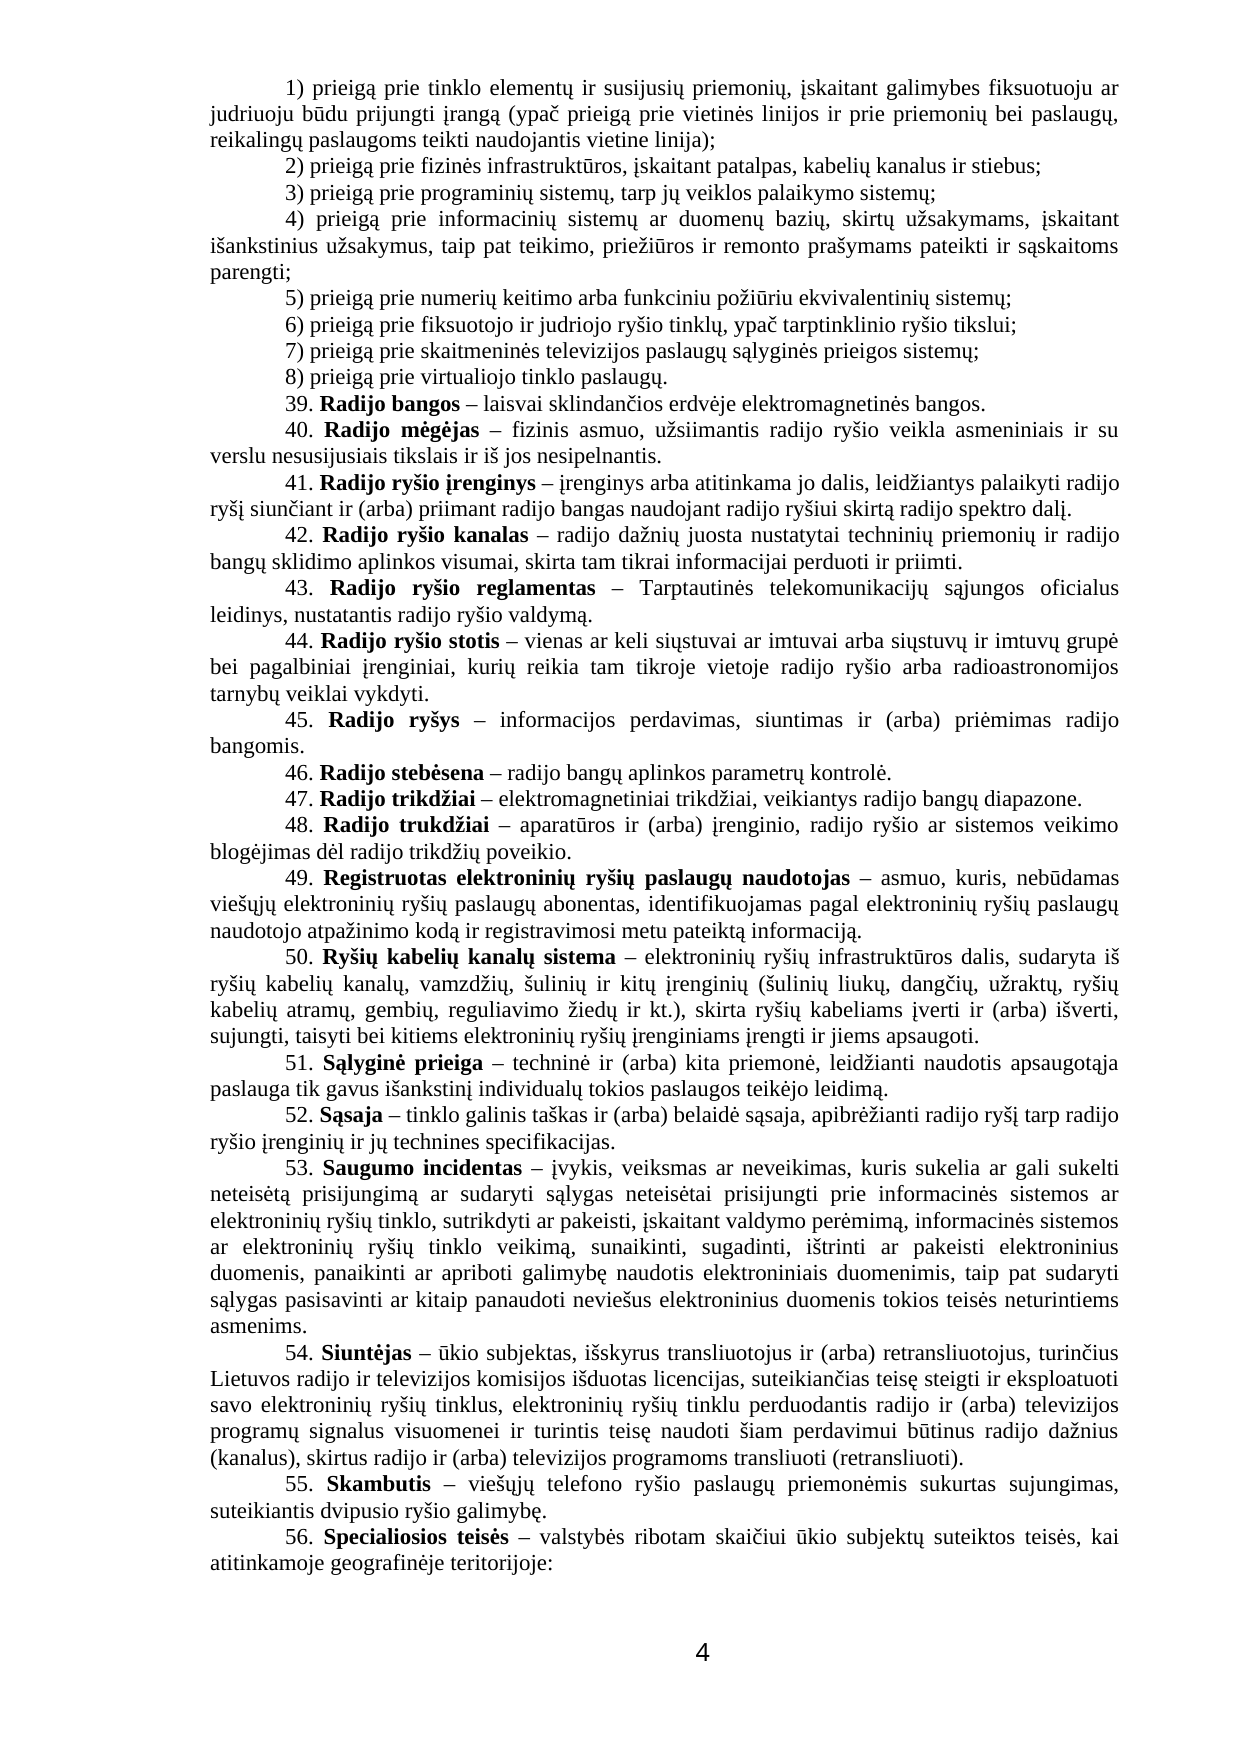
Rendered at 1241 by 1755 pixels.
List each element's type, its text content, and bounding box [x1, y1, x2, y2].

text 39. Radijo bangos – laisvai sklindančios erdvėje elektromagnetinės bangos. [210, 390, 1120, 416]
text 4) prieigą prie informacinių sistemų ar duomenų bazių, skirtų užsakymams, įskaitant išankstinius užsakymus, taip pat teikimo, priežiūros ir remonto prašymams pateikti ir sąskaitoms parengti; [210, 205, 1120, 284]
text 40. Radijo mėgėjas – fizinis asmuo, užsiimantis radijo ryšio veikla asmeniniais ir su verslu nesusijusiais tikslais ir iš jos nesipelnantis. [210, 416, 1120, 469]
text 2) prieigą prie fizinės infrastruktūros, įskaitant patalpas, kabelių kanalus ir stiebus; [210, 153, 1120, 179]
text 48. Radijo trukdžiai – aparatūros ir (arba) įrenginio, radijo ryšio ar sistemos veikimo blogėjimas dėl radijo trikdžių poveikio. [210, 811, 1120, 864]
text 6) prieigą prie fiksuotojo ir judriojo ryšio tinklų, ypač tarptinklinio ryšio tikslui; [210, 311, 1120, 337]
text 5) prieigą prie numerių keitimo arba funkciniu požiūriu ekvivalentinių sistemų; [210, 284, 1120, 311]
text 41. Radijo ryšio įrenginys – įrenginys arba atitinkama jo dalis, leidžiantys palaikyti radijo ryšį siunčiant ir (arba) priimant radijo bangas naudojant radijo ryšiui skirtą radijo spektro dalį. [210, 469, 1120, 522]
text 51. Sąlyginė prieiga – techninė ir (arba) kita priemonė, leidžianti naudotis apsaugotąja paslauga tik gavus išankstinį individualų tokios paslaugos teikėjo leidimą. [210, 1049, 1120, 1101]
text 47. Radijo trikdžiai – elektromagnetiniai trikdžiai, veikiantys radijo bangų diapazone. [210, 785, 1120, 811]
text 53. Saugumo incidentas – įvykis, veiksmas ar neveikimas, kuris sukelia ar gali sukelti neteisėtą prisijungimą ar sudaryti sąlygas neteisėtai prisijungti prie informacinės sistemos ar elektroninių ryšių tinklo, sutrikdyti ar pakeisti, įskaitant valdymo perėmimą, informacinės sistemos ar elektroninių ryšių tinklo veikimą, sunaikinti, sugadinti, ištrinti ar pakeisti elektroninius duomenis, panaikinti ar apriboti galimybę naudotis elektroniniais duomenimis, taip pat sudaryti sąlygas pasisavinti ar kitaip panaudoti neviešus elektroninius duomenis tokios teisės neturintiems asmenims. [210, 1154, 1120, 1338]
text 56. Specialiosios teisės – valstybės ribotam skaičiui ūkio subjektų suteiktos teisės, kai atitinkamoje geografinėje teritorijoje: [210, 1523, 1120, 1576]
text 52. Sąsaja – tinklo galinis taškas ir (arba) belaidė sąsaja, apibrėžianti radijo ryšį tarp radijo ryšio įrenginių ir jų technines specifikacijas. [210, 1101, 1120, 1154]
text 49. Registruotas elektroninių ryšių paslaugų naudotojas – asmuo, kuris, nebūdamas viešųjų elektroninių ryšių paslaugų abonentas, identifikuojamas pagal elektroninių ryšių paslaugų naudotojo atpažinimo kodą ir registravimosi metu pateiktą informaciją. [210, 864, 1120, 943]
text 7) prieigą prie skaitmeninės televizijos paslaugų sąlyginės prieigos sistemų; [210, 337, 1120, 363]
text 42. Radijo ryšio kanalas – radijo dažnių juosta nustatytai techninių priemonių ir radijo bangų sklidimo aplinkos visumai, skirta tam tikrai informacijai perduoti ir priimti. [210, 522, 1120, 574]
text 50. Ryšių kabelių kanalų sistema – elektroninių ryšių infrastruktūros dalis, sudaryta iš ryšių kabelių kanalų, vamzdžių, šulinių ir kitų įrenginių (šulinių liukų, dangčių, užraktų, ryšių kabelių atramų, gembių, reguliavimo žiedų ir kt.), skirta ryšių kabeliams įverti ir (arba) išverti, sujungti, taisyti bei kitiems elektroninių ryšių įrenginiams įrengti ir jiems apsaugoti. [210, 943, 1120, 1049]
text 8) prieigą prie virtualiojo tinklo paslaugų. [210, 363, 1120, 390]
text 45. Radijo ryšys – informacijos perdavimas, siuntimas ir (arba) priėmimas radijo bangomis. [210, 706, 1120, 759]
text 55. Skambutis – viešųjų telefono ryšio paslaugų priemonėmis sukurtas sujungimas, suteikiantis dvipusio ryšio galimybę. [210, 1470, 1120, 1523]
text 43. Radijo ryšio reglamentas – Tarptautinės telekomunikacijų sąjungos oficialus leidinys, nustatantis radijo ryšio valdymą. [210, 574, 1120, 627]
text 54. Siuntėjas – ūkio subjektas, išskyrus transliuotojus ir (arba) retransliuotojus, turinčius Lietuvos radijo ir televizijos komisijos išduotas licencijas, suteikiančias teisę steigti ir eksploatuoti savo elektroninių ryšių tinklus, elektroninių ryšių tinklu perduodantis radijo ir (arba) televizijos programų signalus visuomenei ir turintis teisę naudoti šiam perdavimui būtinus radijo dažnius (kanalus), skirtus radijo ir (arba) televizijos programoms transliuoti (retransliuoti). [210, 1338, 1120, 1470]
text 46. Radijo stebėsena – radijo bangų aplinkos parametrų kontrolė. [210, 759, 1120, 785]
text 44. Radijo ryšio stotis – vienas ar keli siųstuvai ar imtuvai arba siųstuvų ir imtuvų grupė bei pagalbiniai įrenginiai, kurių reikia tam tikroje vietoje radijo ryšio arba radioastronomijos tarnybų veiklai vykdyti. [210, 627, 1120, 706]
text 1) prieigą prie tinklo elementų ir susijusių priemonių, įskaitant galimybes fiksuotuoju ar judriuoju būdu prijungti įrangą (ypač prieigą prie vietinės linijos ir prie priemonių bei paslaugų, reikalingų paslaugoms teikti naudojantis vietine linija); [210, 73, 1120, 153]
text 3) prieigą prie programinių sistemų, tarp jų veiklos palaikymo sistemų; [210, 179, 1120, 205]
